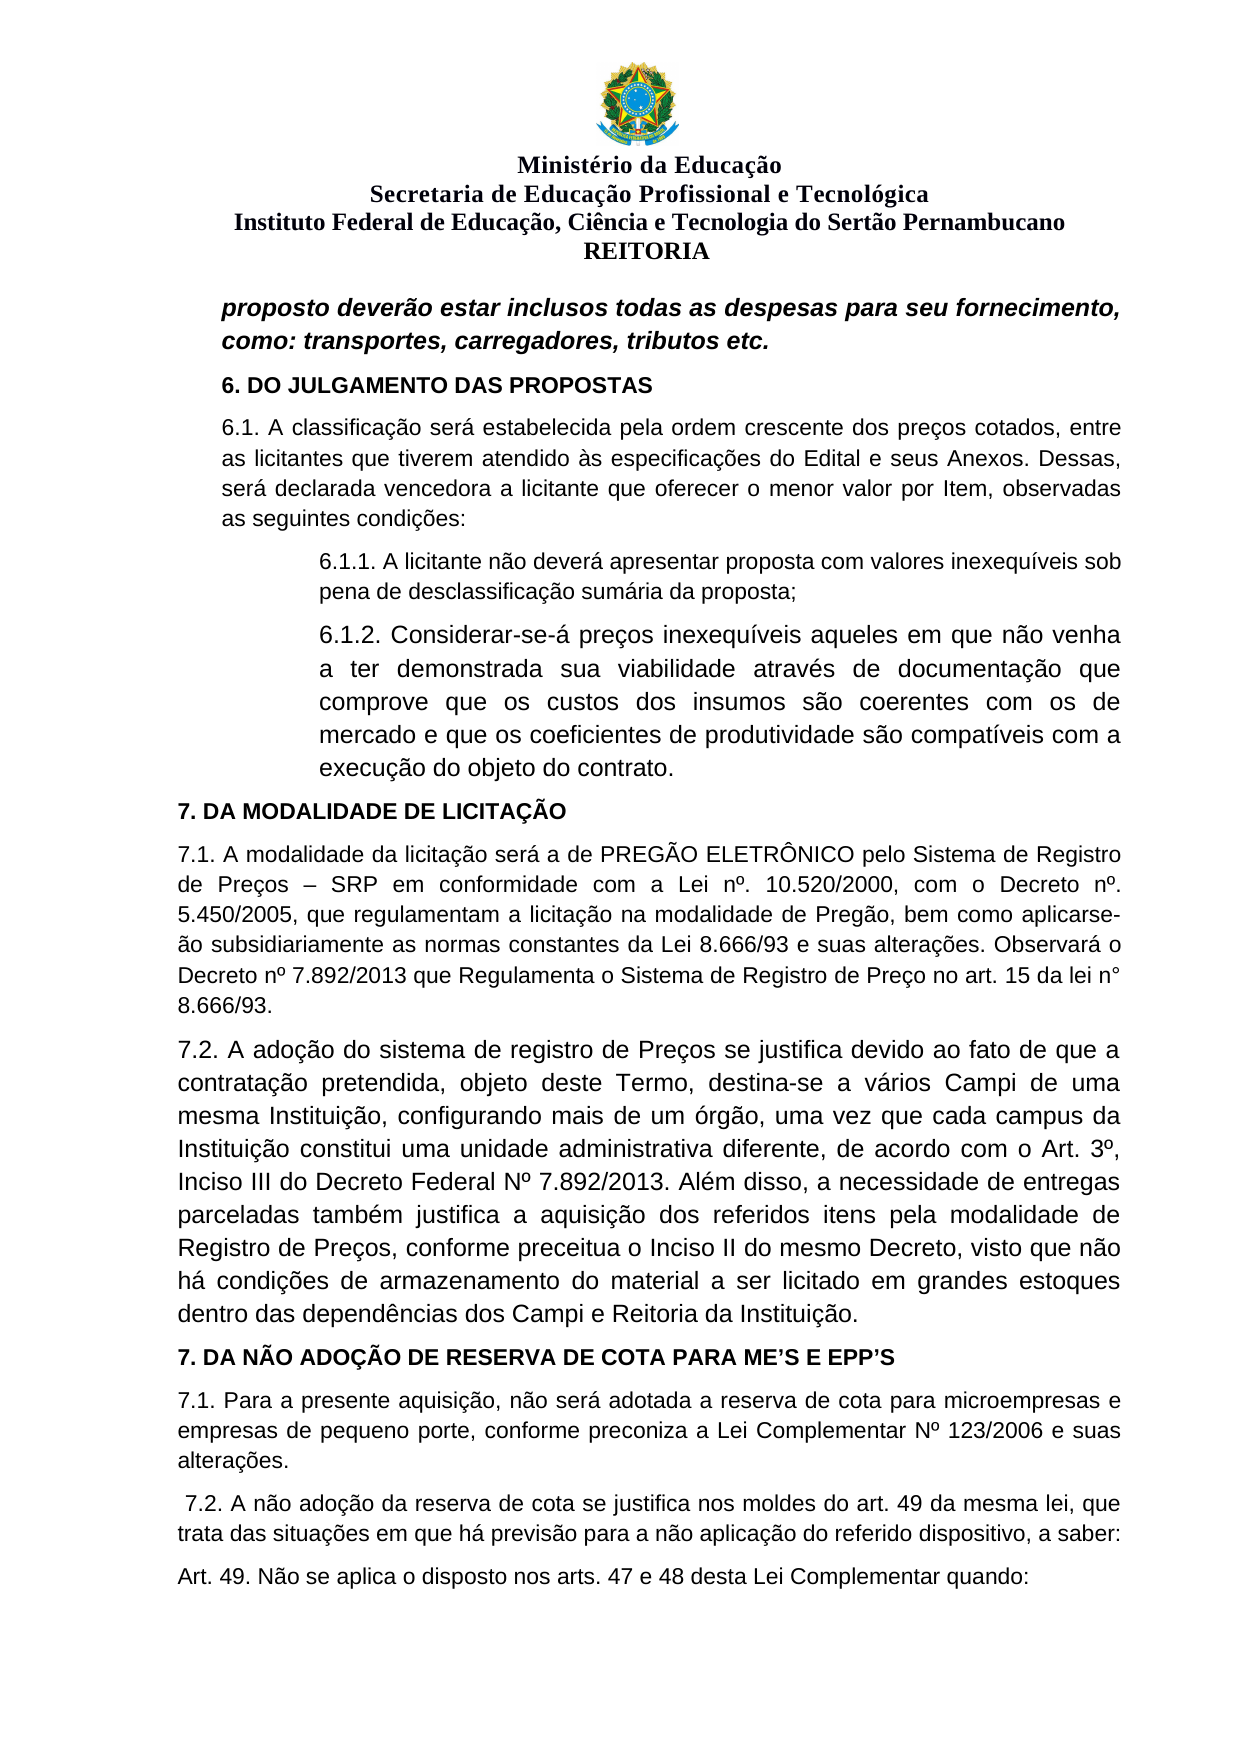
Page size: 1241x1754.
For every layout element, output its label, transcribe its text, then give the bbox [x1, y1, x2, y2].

list 7.1. Para a presente aquisição, não será adotada a reserva de cota para microempresas e empresas de pequeno porte, conforme preconiza a Lei Complementar Nº 123/2006 e suas alterações. [177, 1387, 1122, 1474]
list Art. 49. Não se aplica o disposto nos arts. 47 e 48 desta Lei Complementar quando: [177, 1563, 1122, 1589]
list 6.1.1. A licitante não deverá apresentar proposta com valores inexequíveis sob pena de desclassificação sumária da proposta; [319, 548, 1122, 604]
list 7.1. A modalidade da licitação será a de PREGÃO ELETRÔNICO pelo Sistema de Registro de Preços – SRP em conformidade com a Lei nº. 10.520/2000, com o Decreto nº. 5.450/2005, que regulamentam a licitação na modalidade de Pregão, bem como aplicarse-ão subsidiariamente as normas constantes da Lei 8.666/93 e suas alterações. Observará o Decreto nº 7.892/2013 que Regulamenta o Sistema de Registro de Preço no art. 15 da lei n° 8.666/93. [177, 841, 1122, 1018]
list 7. DA MODALIDADE DE LICITAÇÃO [177, 798, 1122, 824]
picture [596, 62, 679, 146]
list 6. DO JULGAMENTO DAS PROPOSTAS [221, 372, 1122, 398]
list proposto deverão estar inclusos todas as despesas para seu fornecimento, como: transportes, carregadores, tributos etc. [221, 293, 1122, 355]
list 7.2. A não adoção da reserva de cota se justifica nos moldes do art. 49 da mesma lei, que trata das situações em que há previsão para a não aplicação do referido dispositivo, a saber: [177, 1490, 1122, 1547]
list 7. DA NÃO ADOÇÃO DE RESERVA DE COTA PARA ME’S E EPP’S [177, 1344, 1122, 1371]
list 6.1.2. Considerar-se-á preços inexequíveis aqueles em que não venha a ter demonstrada sua viabilidade através de documentação que comprove que os custos dos insumos são coerentes com os de mercado e que os coeficientes de produtividade são compatíveis com a execução do objeto do contrato. [319, 621, 1122, 781]
list 6.1. A classificação será estabelecida pela ordem crescente dos preços cotados, entre as licitantes que tiverem atendido às especificações do Edital e seus Anexos. Dessas, será declarada vencedora a licitante que oferecer o menor valor por Item, observadas as seguintes condições: [221, 414, 1122, 531]
list 7.2. A adoção do sistema de registro de Preços se justifica devido ao fato de que a contratação pretendida, objeto deste Termo, destina-se a vários Campi de uma mesma Instituição, configurando mais de um órgão, uma vez que cada campus da Instituição constitui uma unidade administrativa diferente, de acordo com o Art. 3º, Inciso III do Decreto Federal Nº 7.892/2013. Além disso, a necessidade de entregas parceladas também justifica a aquisição dos referidos itens pela modalidade de Registro de Preços, conforme preceitua o Inciso II do mesmo Decreto, visto que não há condições de armazenamento do material a ser licitado em grandes estoques dentro das dependências dos Campi e Reitoria da Instituição. [177, 1034, 1122, 1327]
